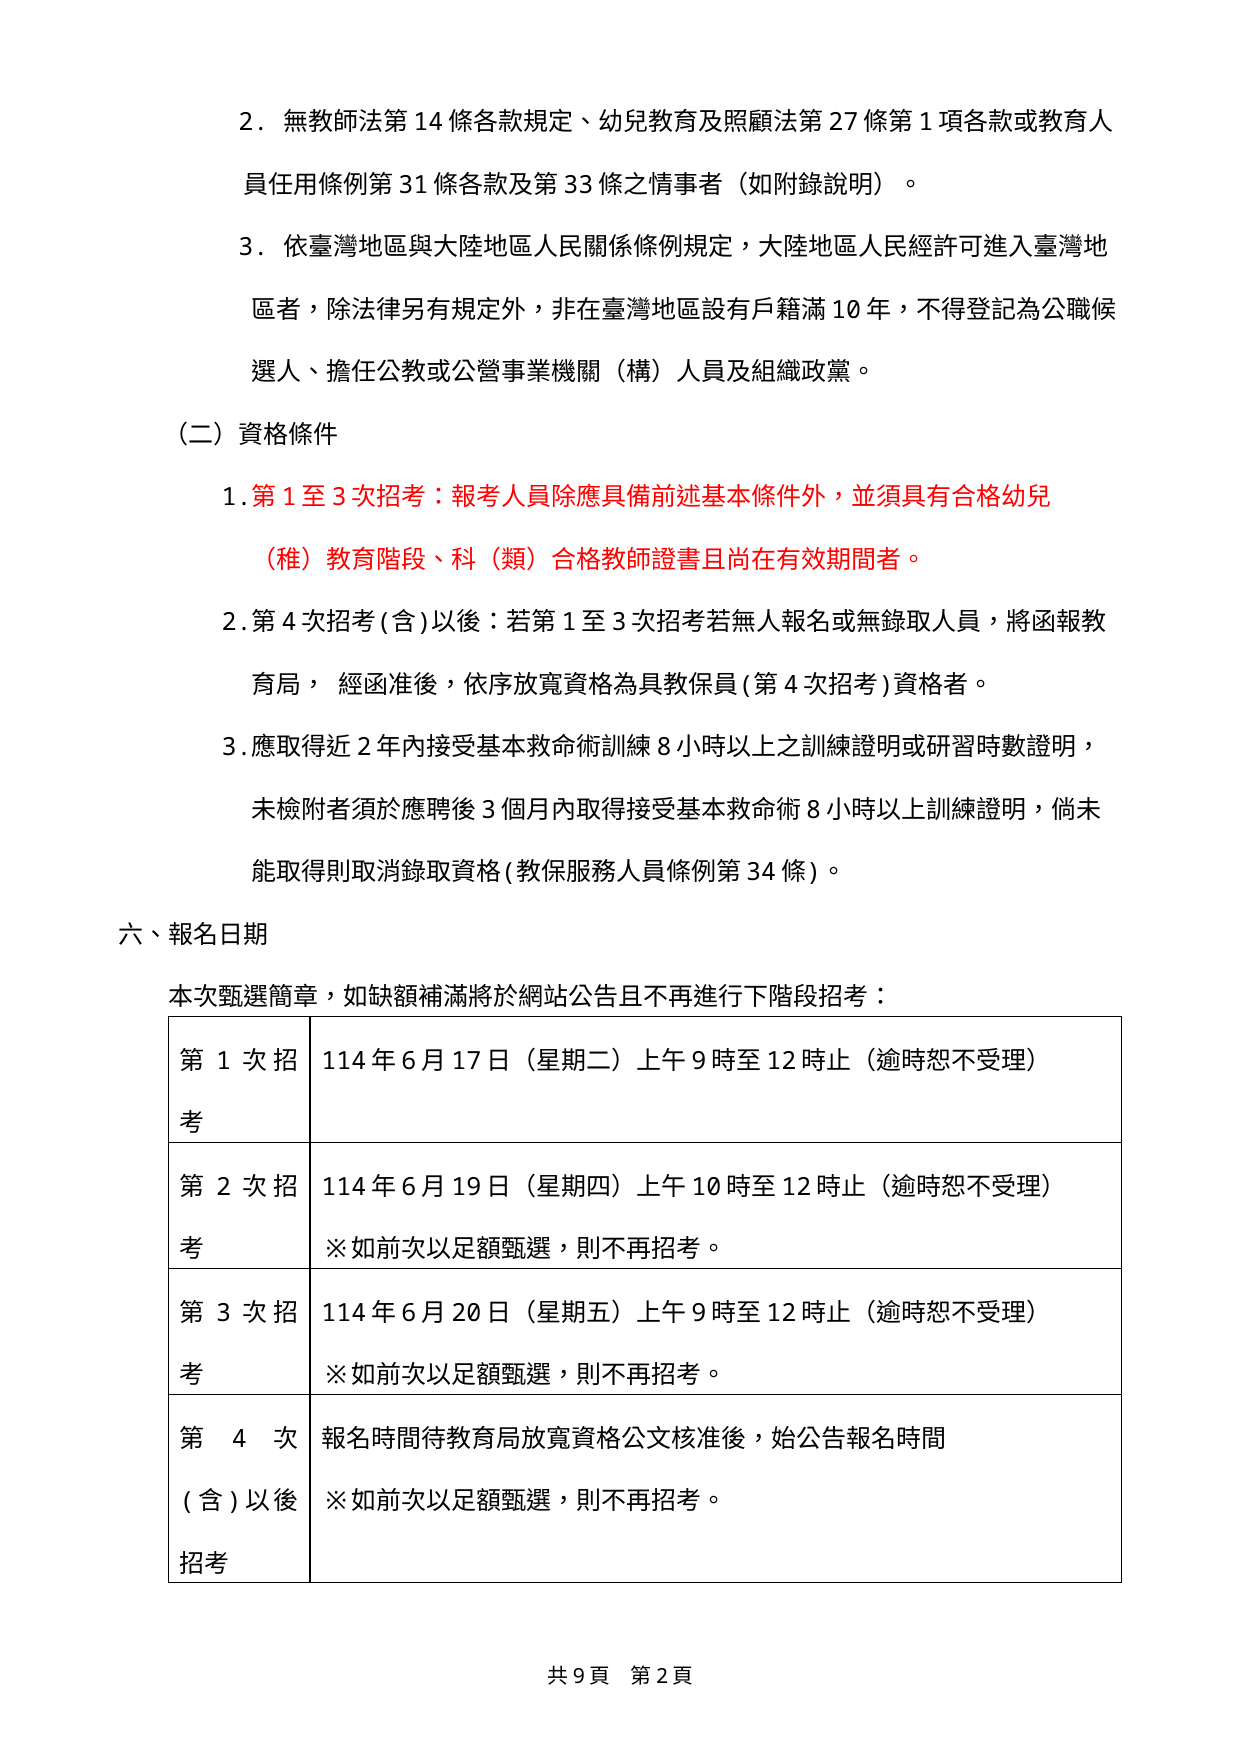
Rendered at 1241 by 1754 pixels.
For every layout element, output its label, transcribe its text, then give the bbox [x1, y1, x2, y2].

text 2. 無教師法第14條各款規定、幼兒教育及照顧法第27條第1項各款或教育人員任用條例第31條各款及第33條之情事者（如附錄說明）。 [118, 78, 1122, 203]
text 3. 依臺灣地區與大陸地區人民關係條例規定，大陸地區人民經許可進入臺灣地區者，除法律另有規定外，非在臺灣地區設有戶籍滿10年，不得登記為公職候選人、擔任公教或公營事業機關（構）人員及組織政黨。 [118, 203, 1122, 391]
text 六、報名日期 本次甄選簡章，如缺額補滿將於網站公告且不再進行下階段招考： [118, 891, 1122, 1016]
table_cell 114年6月19日（星期四）上午10時至12時止（逾時恕不受理） ※如前次以足額甄選，則不再招考。 [311, 1143, 1121, 1268]
text 2.第4次招考(含)以後：若第1至3次招考若無人報名或無錄取人員，將函報教育局， 經函准後，依序放寬資格為具教保員(第4次招考)資格者。 [221, 578, 1122, 703]
table_cell 114年6月20日（星期五）上午9時至12時止（逾時恕不受理） ※如前次以足額甄選，則不再招考。 [311, 1269, 1121, 1394]
table_cell 第2次招考 [169, 1143, 309, 1268]
table_cell 第3次招考 [169, 1269, 309, 1394]
text 1.第1至3次招考：報考人員除應具備前述基本條件外，並須具有合格幼兒 （稚）教育階段、科（類）合格教師證書且尚在有效期間者。 [221, 453, 1122, 578]
table_header 第1次招考 [169, 1017, 309, 1142]
table_header 114年6月17日（星期二）上午9時至12時止（逾時恕不受理） [311, 1017, 1121, 1142]
table_cell 報名時間待教育局放寬資格公文核准後，始公告報名時間 ※如前次以足額甄選，則不再招考。 [311, 1395, 1121, 1582]
text （二）資格條件 [118, 391, 1122, 453]
text 3.應取得近2年內接受基本救命術訓練8小時以上之訓練證明或研習時數證明，未檢附者須於應聘後3個月內取得接受基本救命術8小時以上訓練證明，倘未能取得則取消錄取資格(教保服務人員條例第34條)。 [221, 703, 1122, 891]
table_cell 第4次(含)以後招考 [169, 1395, 309, 1582]
